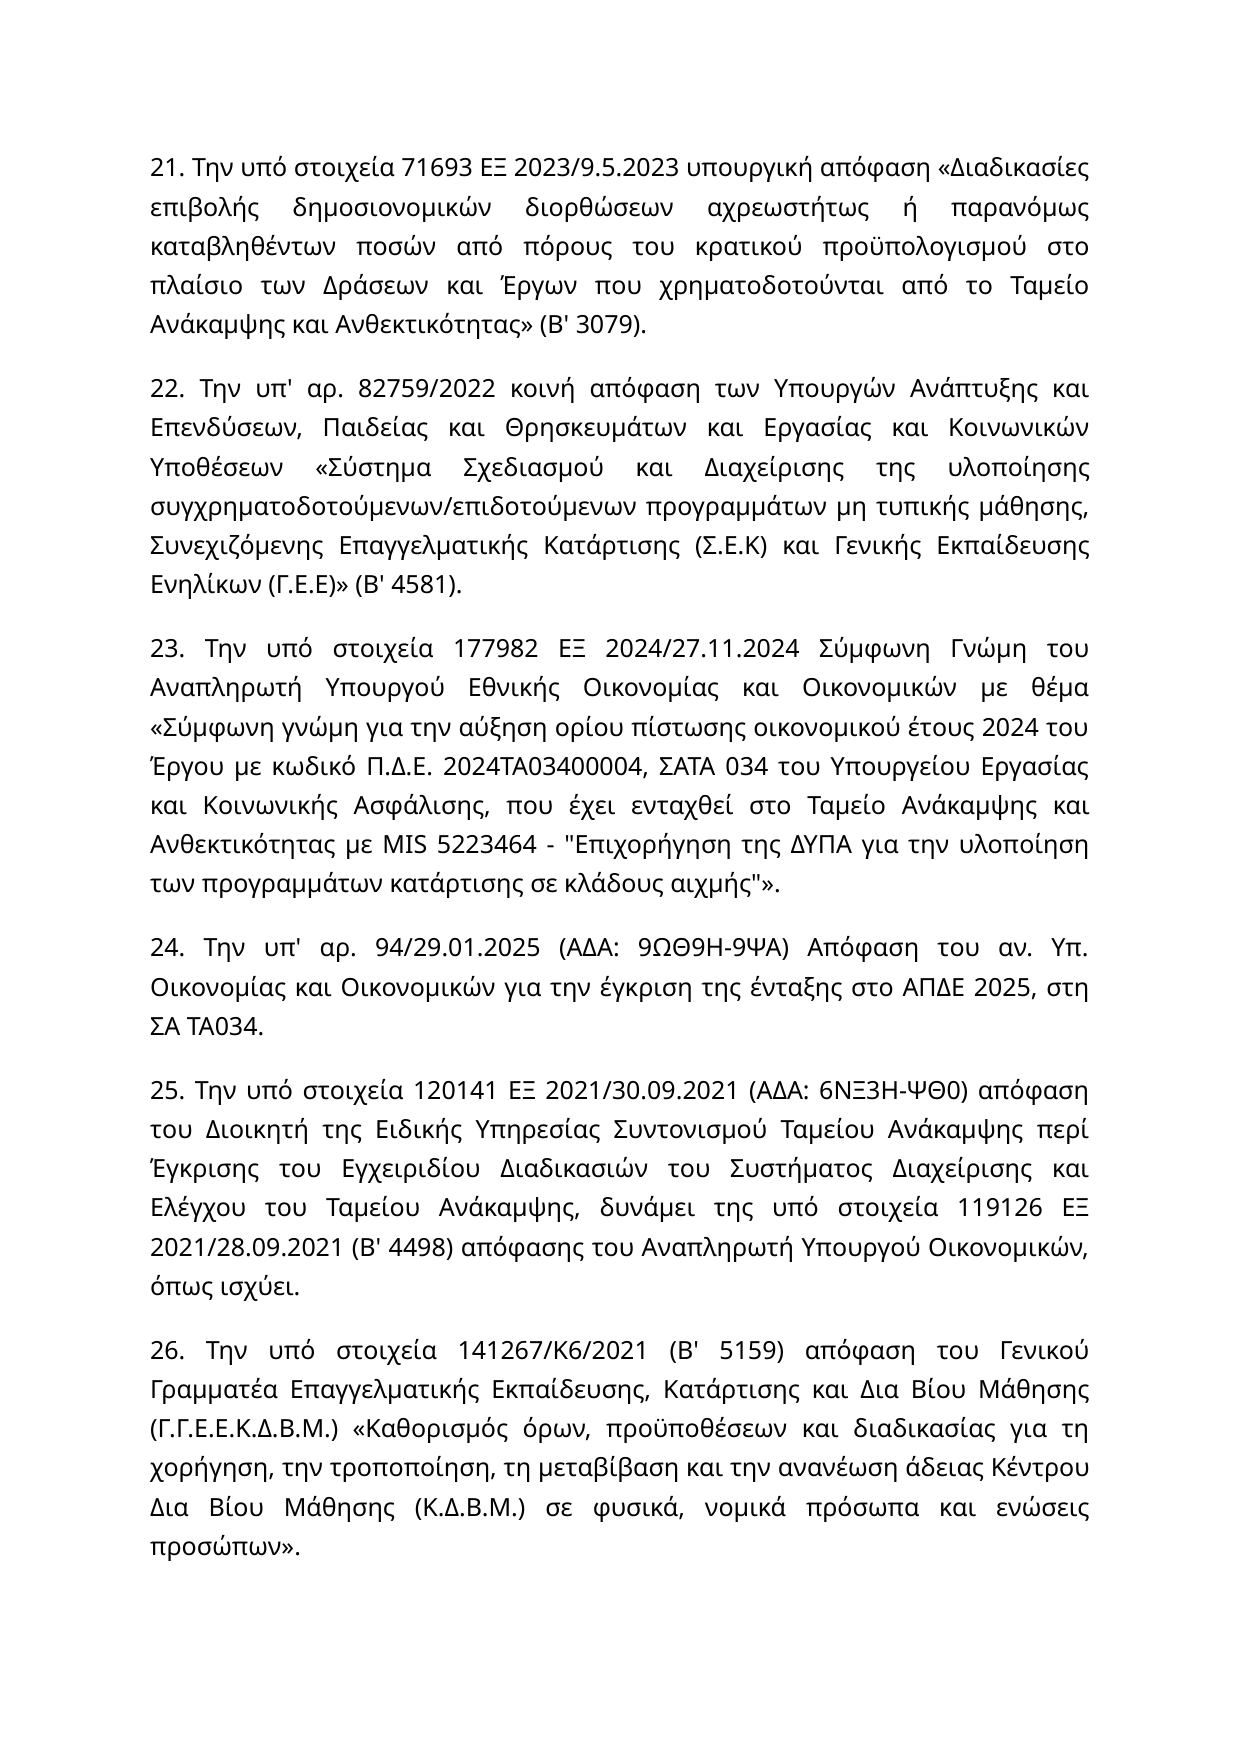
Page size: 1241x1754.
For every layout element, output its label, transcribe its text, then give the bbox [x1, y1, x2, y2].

text 22. Την υπ' αρ. 82759/2022 κοινή απόφαση των Υπουργών Ανάπτυξης και Επενδύσεων, Παιδείας και Θρησκευμάτων και Εργασίας και Κοινωνικών Υποθέσεων «Σύστημα Σχεδιασμού και Διαχείρισης της υλοποίησης συγχρηματοδοτούμενων/επιδοτούμενων προγραμμάτων μη τυπικής μάθησης, Συνεχιζόμενης Επαγγελματικής Κατάρτισης (Σ.Ε.Κ) και Γενικής Εκπαίδευσης Ενηλίκων (Γ.Ε.Ε)» (Β' 4581). [150, 371, 1090, 601]
text 26. Την υπό στοιχεία 141267/Κ6/2021 (Β' 5159) απόφαση του Γενικού Γραμματέα Επαγγελματικής Εκπαίδευσης, Κατάρτισης και Δια Βίου Μάθησης (Γ.Γ.Ε.Ε.Κ.Δ.Β.Μ.) «Καθορισμός όρων, προϋποθέσεων και διαδικασίας για τη χορήγηση, την τροποποίηση, τη μεταβίβαση και την ανανέωση άδειας Κέντρου Δια Βίου Μάθησης (Κ.Δ.Β.Μ.) σε φυσικά, νομικά πρόσωπα και ενώσεις προσώπων». [150, 1332, 1090, 1562]
text 25. Την υπό στοιχεία 120141 ΕΞ 2021/30.09.2021 (ΑΔΑ: 6ΝΞ3Η-ΨΘ0) απόφαση του Διοικητή της Ειδικής Υπηρεσίας Συντονισμού Ταμείου Ανάκαμψης περί Έγκρισης του Εγχειριδίου Διαδικασιών του Συστήματος Διαχείρισης και Ελέγχου του Ταμείου Ανάκαμψης, δυνάμει της υπό στοιχεία 119126 ΕΞ 2021/28.09.2021 (Β' 4498) απόφασης του Αναπληρωτή Υπουργού Οικονομικών, όπως ισχύει. [150, 1072, 1090, 1302]
text 21. Την υπό στοιχεία 71693 ΕΞ 2023/9.5.2023 υπουργική απόφαση «Διαδικασίες επιβολής δημοσιονομικών διορθώσεων αχρεωστήτως ή παρανόμως καταβληθέντων ποσών από πόρους του κρατικού προϋπολογισμού στο πλαίσιο των Δράσεων και Έργων που χρηματοδοτούνται από το Ταμείο Ανάκαμψης και Ανθεκτικότητας» (Β' 3079). [150, 150, 1090, 341]
text 24. Την υπ' αρ. 94/29.01.2025 (ΑΔΑ: 9ΩΘ9Η-9ΨΑ) Απόφαση του αν. Υπ. Οικονομίας και Οικονομικών για την έγκριση της ένταξης στο ΑΠΔΕ 2025, στη ΣΑ ΤΑ034. [150, 930, 1090, 1042]
text 23. Την υπό στοιχεία 177982 ΕΞ 2024/27.11.2024 Σύμφωνη Γνώμη του Αναπληρωτή Υπουργού Εθνικής Οικονομίας και Οικονομικών με θέμα «Σύμφωνη γνώμη για την αύξηση ορίου πίστωσης οικονομικού έτους 2024 του Έργου με κωδικό Π.Δ.Ε. 2024ΤΑ03400004, ΣΑΤΑ 034 του Υπουργείου Εργασίας και Κοινωνικής Ασφάλισης, που έχει ενταχθεί στο Ταμείο Ανάκαμψης και Ανθεκτικότητας με MIS 5223464 - "Επιχορήγηση της ΔΥΠΑ για την υλοποίηση των προγραμμάτων κατάρτισης σε κλάδους αιχμής"». [150, 631, 1090, 900]
